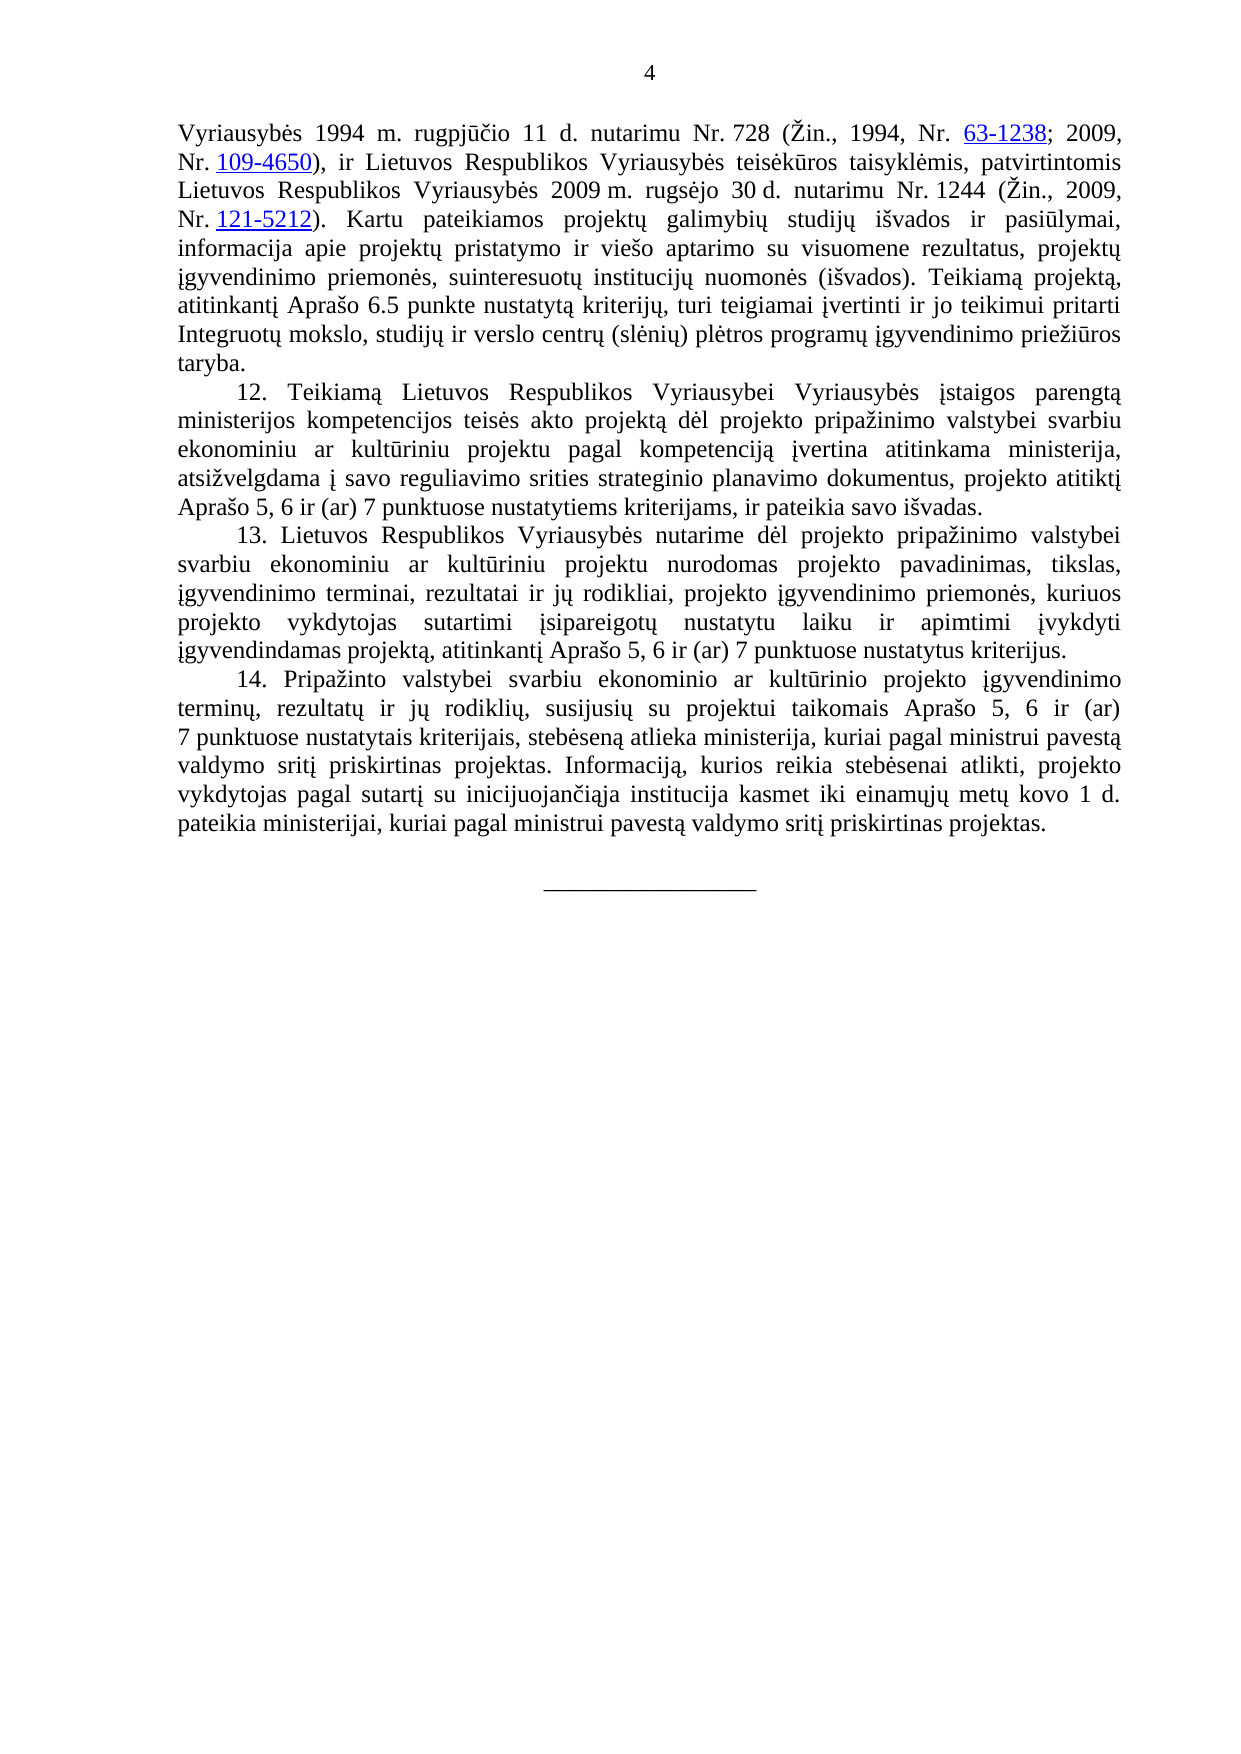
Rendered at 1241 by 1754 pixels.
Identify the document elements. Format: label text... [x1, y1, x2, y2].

text 13. Lietuvos Respublikos Vyriausybės nutarime dėl projekto pripažinimo valstybei svarbiu ekonominiu ar kultūriniu projektu nurodomas projekto pavadinimas, tikslas, įgyvendinimo terminai, rezultatai ir jų rodikliai, projekto įgyvendinimo priemonės, kuriuos projekto vykdytojas sutartimi įsipareigotų nustatytu laiku ir apimtimi įvykdyti įgyvendindamas projektą, atitinkantį Aprašo 5, 6 ir (ar) 7 punktuose nustatytus kriterijus. [177, 521, 1122, 664]
text 12. Teikiamą Lietuvos Respublikos Vyriausybei Vyriausybės įstaigos parengtą ministerijos kompetencijos teisės akto projektą dėl projekto pripažinimo valstybei svarbiu ekonominiu ar kultūriniu projektu pagal kompetenciją įvertina atitinkama ministerija, atsižvelgdama į savo reguliavimo srities strateginio planavimo dokumentus, projekto atitiktį Aprašo 5, 6 ir (ar) 7 punktuose nustatytiems kriterijams, ir pateikia savo išvadas. [177, 377, 1122, 521]
text Vyriausybės 1994 m. rugpjūčio 11 d. nutarimu Nr. 728 (Žin., 1994, Nr. 63-1238; 2009, Nr. 109-4650), ir Lietuvos Respublikos Vyriausybės teisėkūros taisyklėmis, patvirtintomis Lietuvos Respublikos Vyriausybės 2009 m. rugsėjo 30 d. nutarimu Nr. 1244 (Žin., 2009, Nr. 121-5212). Kartu pateikiamos projektų galimybių studijų išvados ir pasiūlymai, informacija apie projektų pristatymo ir viešo aptarimo su visuomene rezultatus, projektų įgyvendinimo priemonės, suinteresuotų institucijų nuomonės (išvados). Teikiamą projektą, atitinkantį Aprašo 6.5 punkte nustatytą kriterijų, turi teigiamai įvertinti ir jo teikimui pritarti Integruotų mokslo, studijų ir verslo centrų (slėnių) plėtros programų įgyvendinimo priežiūros taryba. [177, 118, 1122, 377]
text 14. Pripažinto valstybei svarbiu ekonominio ar kultūrinio projekto įgyvendinimo terminų, rezultatų ir jų rodiklių, susijusių su projektui taikomais Aprašo 5, 6 ir (ar) 7 punktuose nustatytais kriterijais, stebėseną atlieka ministerija, kuriai pagal ministrui pavestą valdymo sritį priskirtinas projektas. Informaciją, kurios reikia stebėsenai atlikti, projekto vykdytojas pagal sutartį su inicijuojančiąja institucija kasmet iki einamųjų metų kovo 1 d. pateikia ministerijai, kuriai pagal ministrui pavestą valdymo sritį priskirtinas projektas. [177, 664, 1122, 837]
text _________________ [177, 866, 1122, 894]
